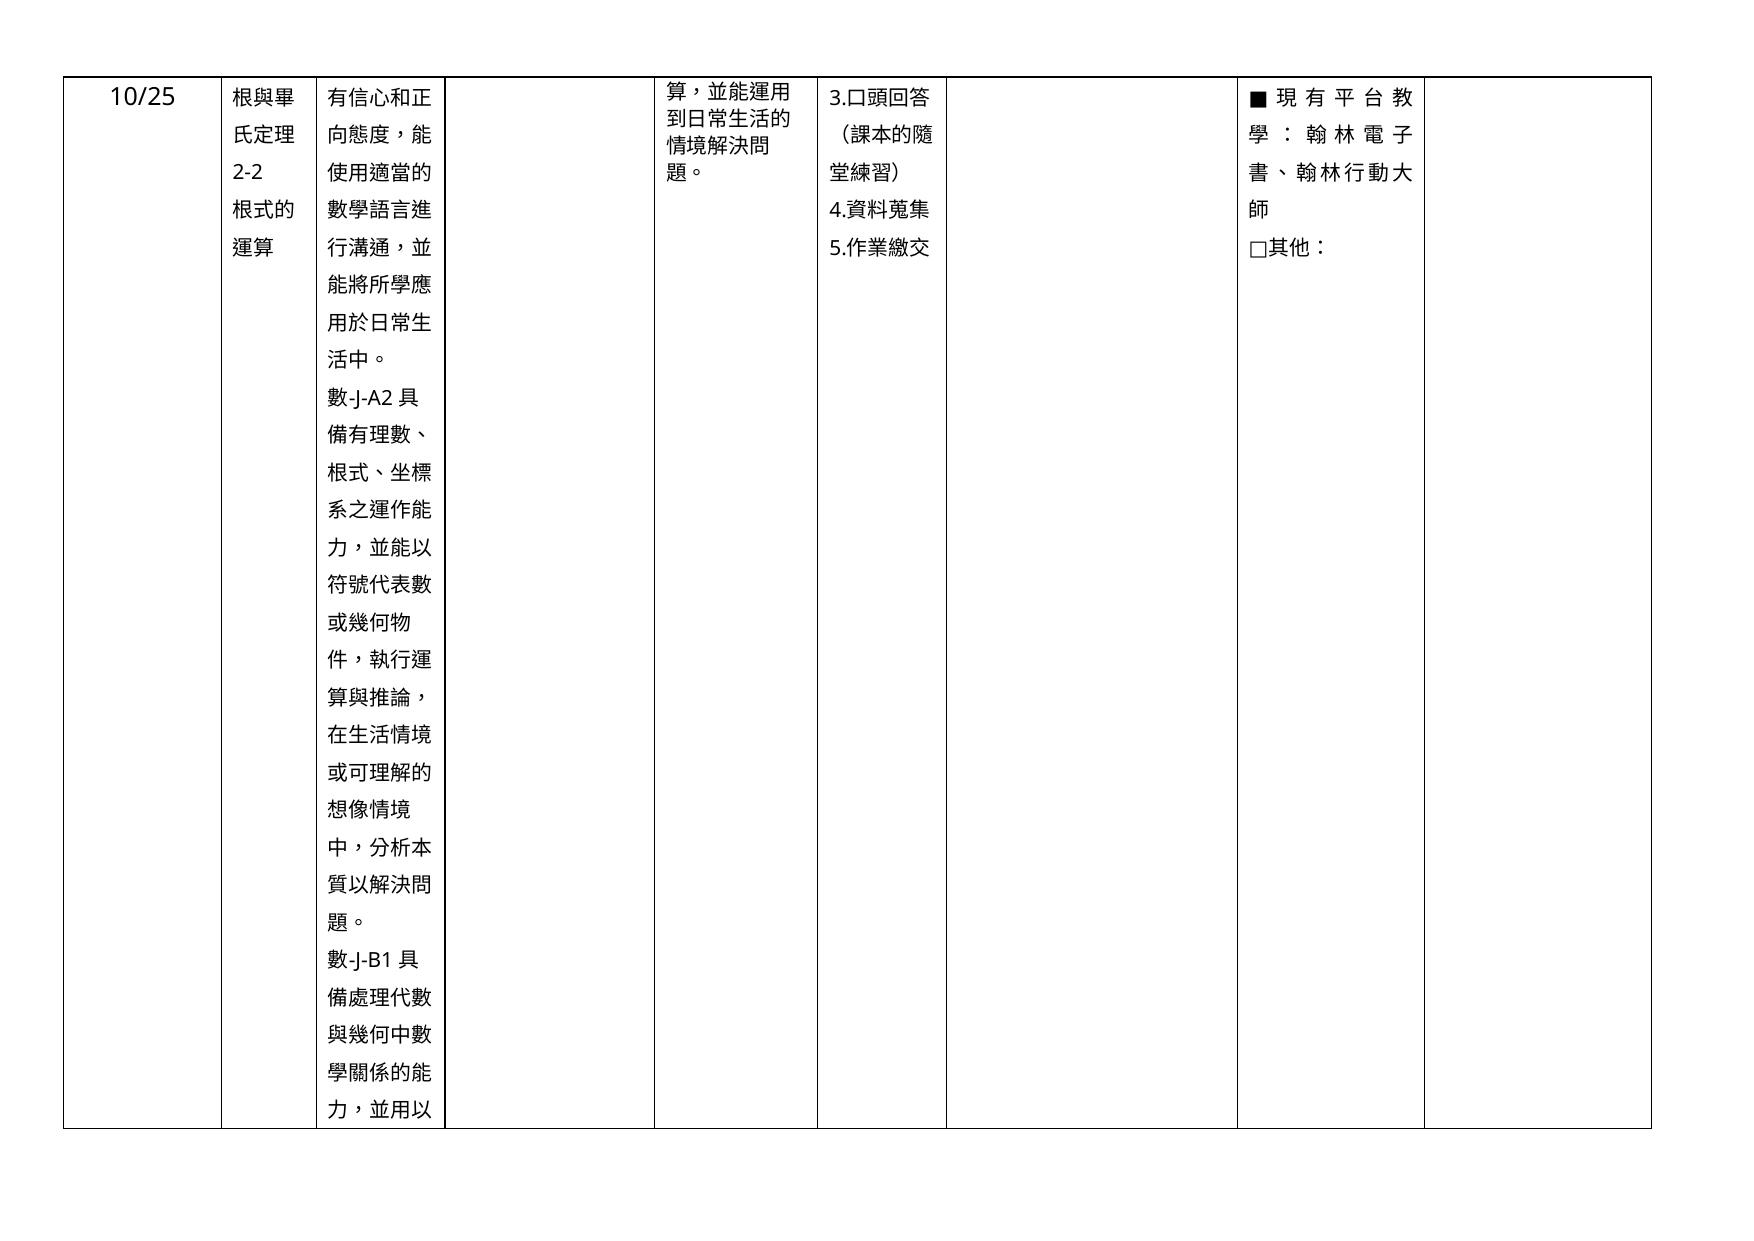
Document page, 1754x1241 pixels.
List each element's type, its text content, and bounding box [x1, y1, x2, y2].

table_cell 有信心和正向態度，能使用適當的數學語言進行溝通，並能將所學應用於日常生活中。 數-J-A2 具備有理數、根式、坐標系之運作能力，並能以符號代表數或幾何物件，執行運算與推論，在生活情境或可理解的想像情境中，分析本質以解決問題。 數-J-B1 具備處理代數與幾何中數學關係的能力，並用以 [317, 78, 444, 1127]
table_cell [947, 78, 1237, 1127]
table_cell 10/25 [64, 78, 221, 1127]
table_cell [1425, 78, 1651, 1127]
table_cell [446, 78, 654, 1127]
table_cell ■現有平台教學：翰林電子書、翰林行動大師 □其他： [1238, 78, 1424, 1127]
table_cell 算，並能運用到日常生活的情境解決問題。 [655, 78, 817, 1127]
table_cell 根與畢氏定理 2-2 根式的運算 [222, 78, 316, 1127]
table_cell 3.口頭回答（課本的隨堂練習） 4.資料蒐集 5.作業繳交 [818, 78, 946, 1127]
